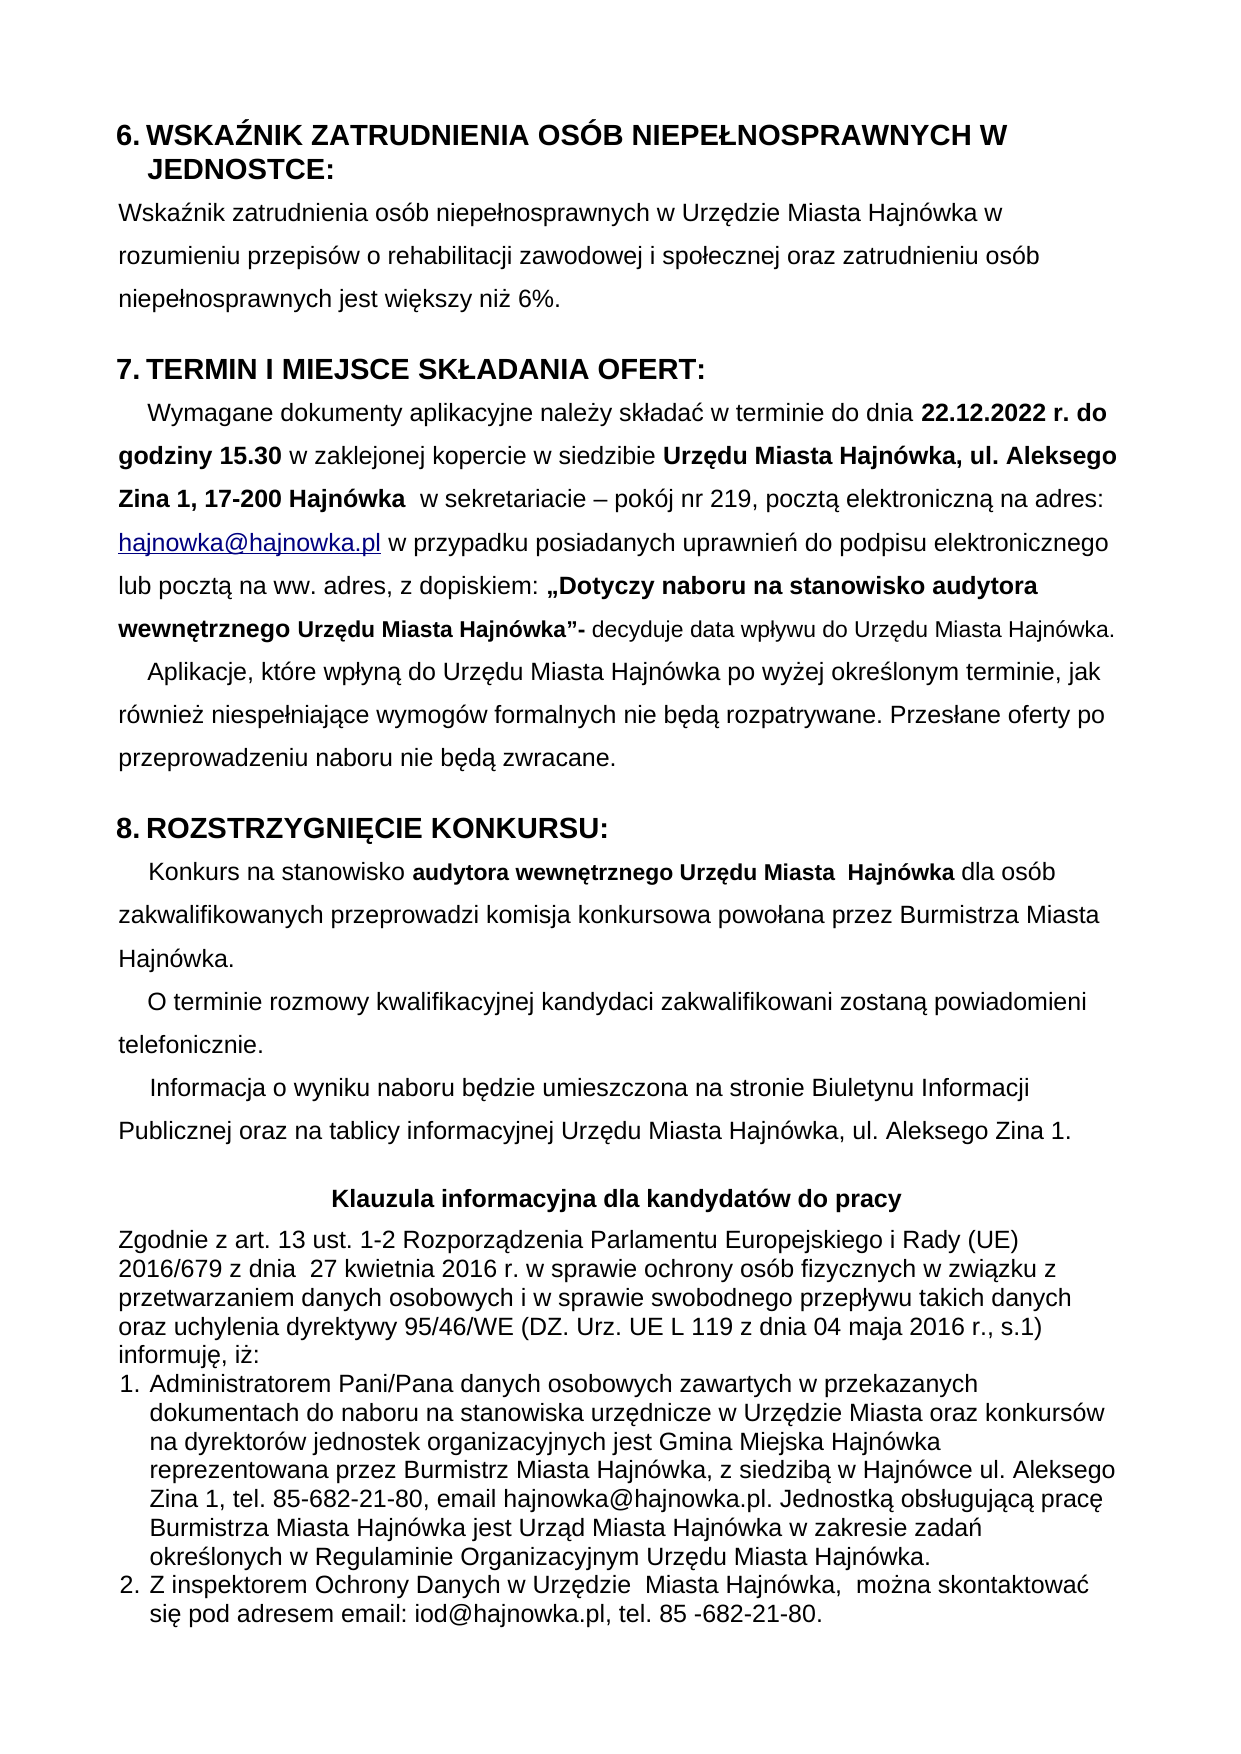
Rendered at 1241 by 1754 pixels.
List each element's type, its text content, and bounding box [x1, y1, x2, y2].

text Aplikacje, które wpłyną do Urzędu Miasta Hajnówka po wyżej określonym terminie, jak również niespełniające wymogów formalnych nie będą rozpatrywane. Przesłane oferty po przeprowadzeniu naboru nie będą zwracane. [118, 657, 1122, 772]
text Informacja o wyniku naboru będzie umieszczona na stronie Biuletynu Informacji Publicznej oraz na tablicy informacyjnej Urzędu Miasta Hajnówka, ul. Aleksego Zina 1. [118, 1073, 1122, 1145]
subtitle ROZSTRZYGNIĘCIE KONKURSU: [116, 811, 1122, 845]
list Z inspektorem Ochrony Danych w Urzędzie Miasta Hajnówka, można skontaktować się pod adresem email: iod@hajnowka.pl, tel. 85 -682-21-80. [119, 1570, 1122, 1628]
text Zgodnie z art. 13 ust. 1-2 Rozporządzenia Parlamentu Europejskiego i Rady (UE) 2016/679 z dnia 27 kwietnia 2016 r. w sprawie ochrony osób fizycznych w związku z przetwarzaniem danych osobowych i w sprawie swobodnego przepływu takich danych oraz uchylenia dyrektywy 95/46/WE (DZ. Urz. UE L 119 z dnia 04 maja 2016 r., s.1) informuję, iż: [118, 1225, 1122, 1369]
list Administratorem Pani/Pana danych osobowych zawartych w przekazanych dokumentach do naboru na stanowiska urzędnicze w Urzędzie Miasta oraz konkursów na dyrektorów jednostek organizacyjnych jest Gmina Miejska Hajnówka reprezentowana przez Burmistrz Miasta Hajnówka, z siedzibą w Hajnówce ul. Aleksego Zina 1, tel. 85-682-21-80, email hajnowka@hajnowka.pl. Jednostką obsługującą pracę Burmistrza Miasta Hajnówka jest Urząd Miasta Hajnówka w zakresie zadań określonych w Regulaminie Organizacyjnym Urzędu Miasta Hajnówka. [119, 1369, 1122, 1570]
text Wymagane dokumenty aplikacyjne należy składać w terminie do dnia 22.12.2022 r. do godziny 15.30 w zaklejonej kopercie w siedzibie Urzędu Miasta Hajnówka, ul. Aleksego Zina 1, 17-200 Hajnówka w sekretariacie – pokój nr 219, pocztą elektroniczną na adres: hajnowka@hajnowka.pl w przypadku posiadanych uprawnień do podpisu elektronicznego lub pocztą na ww. adres, z dopiskiem: „Dotyczy naboru na stanowisko audytora wewnętrznego Urzędu Miasta Hajnówka”- decyduje data wpływu do Urzędu Miasta Hajnówka. [118, 398, 1122, 642]
subtitle TERMIN I MIEJSCE SKŁADANIA OFERT: [116, 352, 1122, 386]
text Wskaźnik zatrudnienia osób niepełnosprawnych w Urzędzie Miasta Hajnówka w rozumieniu przepisów o rehabilitacji zawodowej i społecznej oraz zatrudnieniu osób niepełnosprawnych jest większy niż 6%. [118, 198, 1122, 313]
text Konkurs na stanowisko audytora wewnętrznego Urzędu Miasta Hajnówka dla osób zakwalifikowanych przeprowadzi komisja konkursowa powołana przez Burmistrza Miasta Hajnówka. [118, 857, 1122, 972]
subtitle WSKAŹNIK ZATRUDNIENIA OSÓB NIEPEŁNOSPRAWNYCH W JEDNOSTCE: [116, 118, 1122, 185]
text O terminie rozmowy kwalifikacyjnej kandydaci zakwalifikowani zostaną powiadomieni telefonicznie. [118, 987, 1122, 1058]
subtitle Klauzula informacyjna dla kandydatów do pracy [118, 1184, 1122, 1213]
